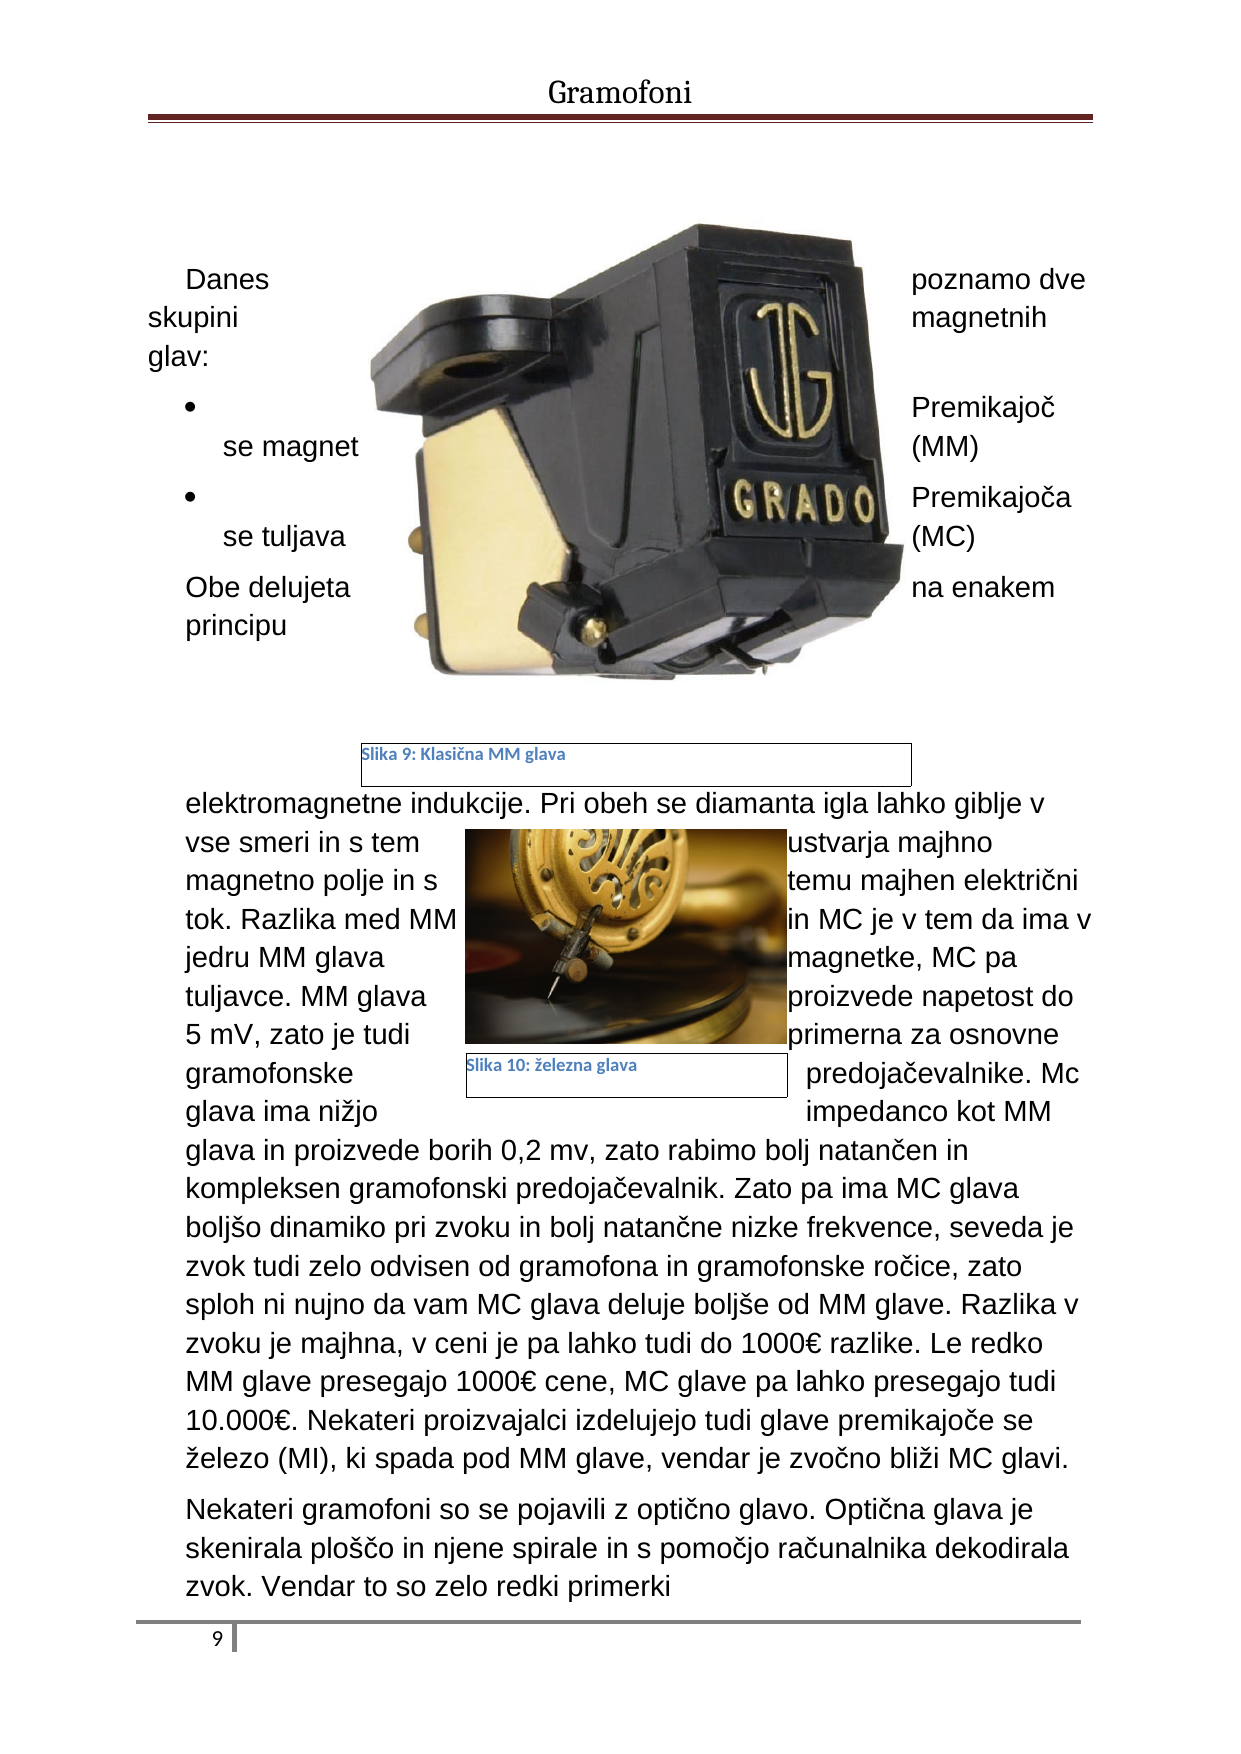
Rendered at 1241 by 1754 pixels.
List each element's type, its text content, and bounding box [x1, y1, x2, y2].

list Premikajoča se tuljava (MC) [185, 480, 360, 552]
text Slika 10: železna glava [467, 1054, 787, 1076]
list Premikajoč se magnet (MM) [911, 390, 1093, 462]
text Danes poznamo dve skupini magnetnih glav: [148, 262, 360, 373]
picture [360, 182, 911, 733]
text Nekateri gramofoni so se pojavili z optično glavo. Optična glava je skenirala ploščo in njene spirale in s pomočjo računalnika dekodirala zvok. Vendar to so zelo redki primerki [185, 1492, 1093, 1603]
text Obe delujeta na enakem principu elektromagnetne indukcije. Pri obeh se diamanta igla lahko giblje v vse smeri in s tem ustvarja majhno magnetno polje in s temu majhen električni tok. Razlika med MM in MC je v tem da ima v jedru MM glava magnetke, MC pa tuljavce. MM glava proizvede napetost do 5 mV, zato je tudi primerna za osnovne gramofonske predojačevalnike. Mc glava ima nižjo impedanco kot MM glava in proizvede borih 0,2 mv, zato rabimo bolj natančen in kompleksen gramofonski predojačevalnik. Zato pa ima MC glava boljšo dinamiko pri zvoku in bolj natančne nizke frekvence, seveda je zvok tudi zelo odvisen od gramofona in gramofonske ročice, zato sploh ni nujno da vam MC glava deluje boljše od MM glave. Razlika v zvoku je majhna, v ceni je pa lahko tudi do 1000€ razlike. Le redko MM glave presegajo 1000€ cene, MC glave pa lahko presegajo tudi 10.000€. Nekateri proizvajalci izdelujejo tudi glave premikajoče se železo (MI), ki spada pod MM glave, vendar je zvočno bliži MC glavi. [185, 570, 1093, 1475]
list Premikajoča se tuljava (MC) [911, 480, 1093, 552]
list Premikajoč se magnet (MM) [185, 390, 360, 462]
text Slika 9: Klasična MM glava [362, 744, 911, 765]
text Danes poznamo dve skupini magnetnih glav: [911, 262, 1093, 373]
picture [465, 829, 787, 1044]
